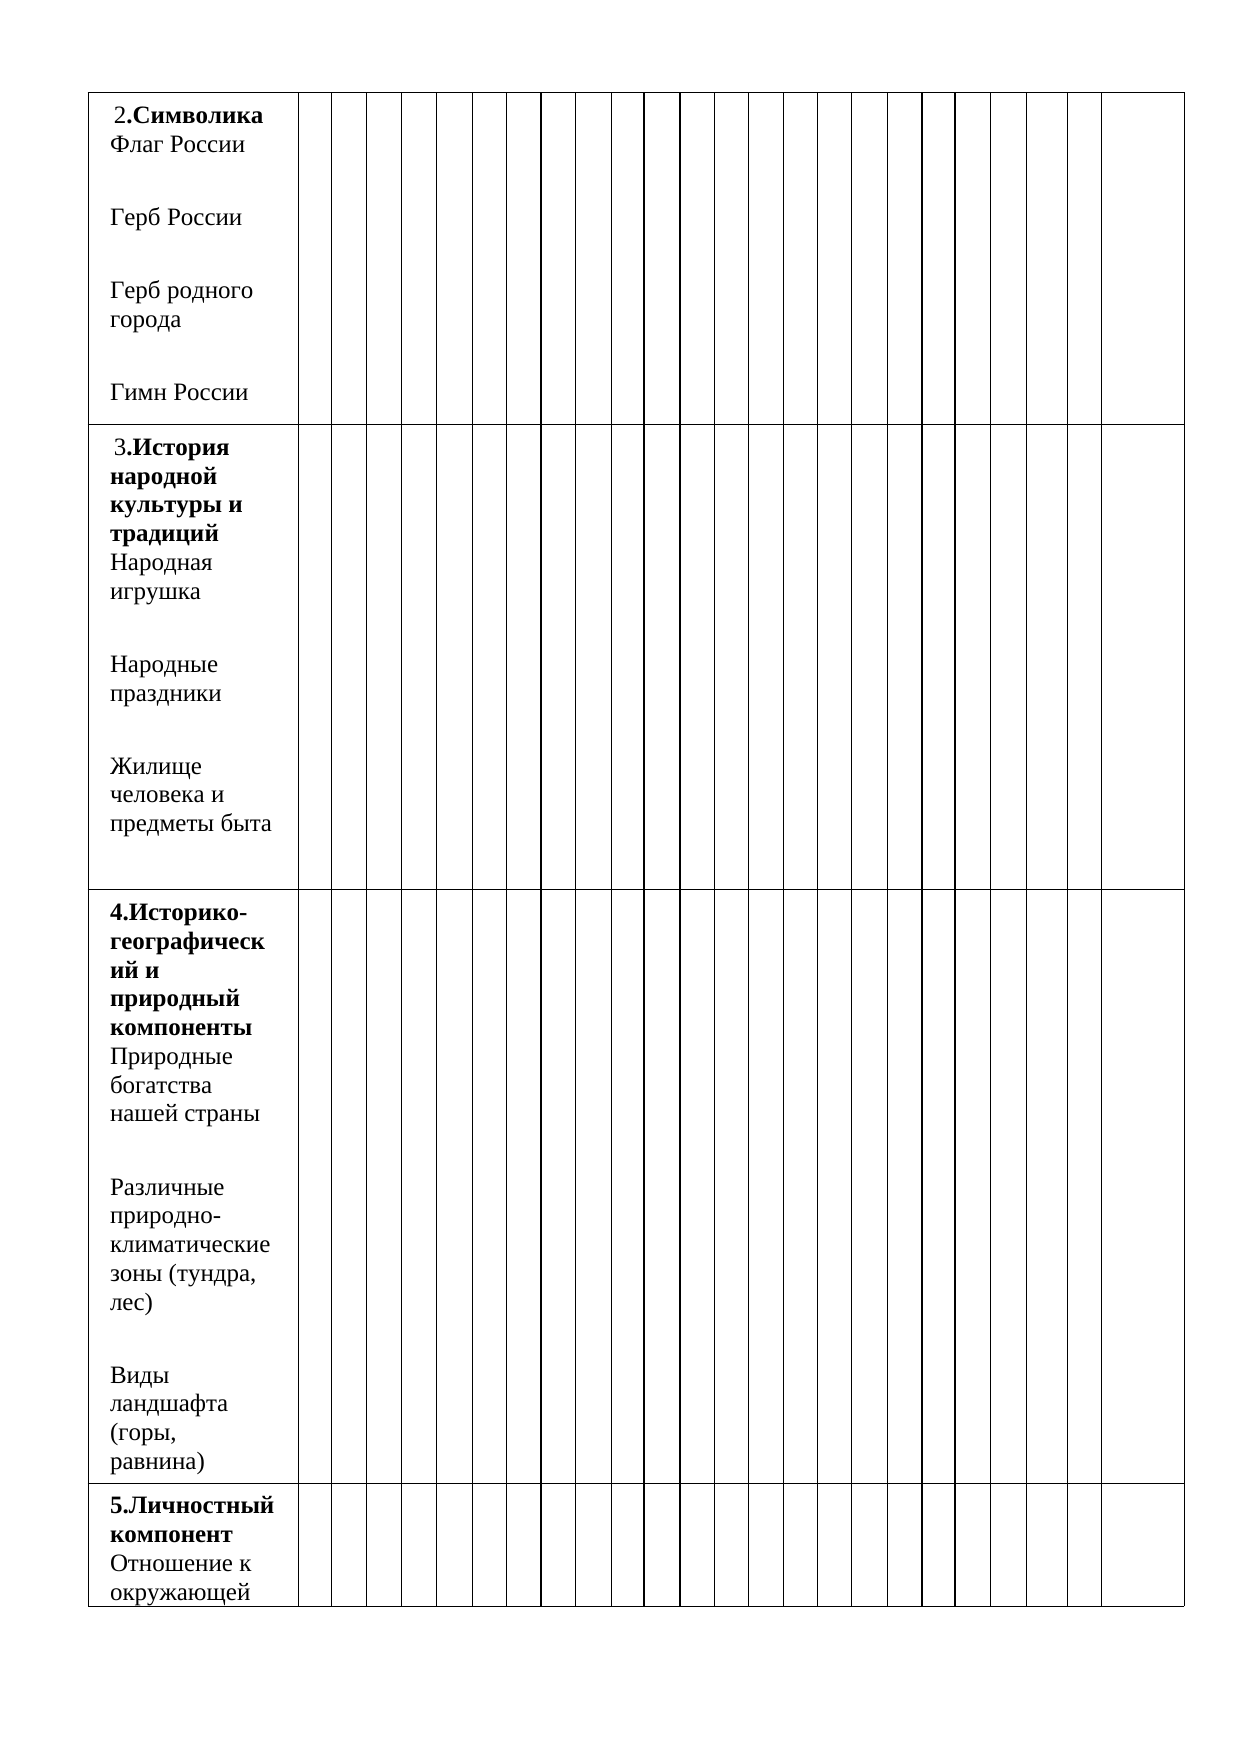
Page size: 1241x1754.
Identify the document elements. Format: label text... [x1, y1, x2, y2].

table_cell [542, 425, 575, 889]
table_cell [681, 93, 714, 424]
table_cell [923, 890, 954, 1483]
table_cell [473, 425, 506, 889]
table_cell [991, 1484, 1026, 1606]
table_cell [367, 425, 401, 889]
table_cell [818, 890, 851, 1483]
table_cell [784, 425, 817, 889]
table_cell [1102, 425, 1184, 889]
table_cell [749, 1484, 783, 1606]
table_cell [332, 425, 366, 889]
table_cell [1068, 1484, 1101, 1606]
table_cell [1102, 1484, 1184, 1606]
table_cell [852, 93, 887, 424]
table_cell [784, 93, 817, 424]
table_cell [402, 425, 436, 889]
table_cell [507, 890, 540, 1483]
table_cell [367, 93, 401, 424]
table_cell [367, 1484, 401, 1606]
table_cell [991, 93, 1026, 424]
table_cell [681, 425, 714, 889]
table_cell [299, 890, 331, 1483]
table_cell [473, 890, 506, 1483]
table_cell [612, 1484, 643, 1606]
table_cell [402, 890, 436, 1483]
table_cell [1068, 890, 1101, 1483]
table_cell [888, 1484, 921, 1606]
table_cell [437, 93, 472, 424]
table_cell [332, 1484, 366, 1606]
table_cell [784, 890, 817, 1483]
table_cell [612, 890, 643, 1483]
table_cell [681, 1484, 714, 1606]
table_cell [367, 890, 401, 1483]
table_cell [1027, 93, 1067, 424]
table_cell 5.Личностный компонент Отношение к окружающей [89, 1484, 298, 1606]
table_cell [715, 1484, 748, 1606]
table_cell [645, 425, 679, 889]
table_cell [507, 93, 540, 424]
table_cell [888, 93, 921, 424]
table_cell [299, 425, 331, 889]
table_cell [437, 425, 472, 889]
table_cell [402, 93, 436, 424]
table_cell [715, 890, 748, 1483]
table_cell [645, 890, 679, 1483]
table_cell [507, 1484, 540, 1606]
table_cell [1102, 93, 1184, 424]
table_cell [681, 890, 714, 1483]
table_cell [956, 890, 990, 1483]
table_cell [715, 93, 748, 424]
table_cell [1068, 93, 1101, 424]
table_cell [888, 425, 921, 889]
table_cell [542, 1484, 575, 1606]
table_cell [576, 1484, 611, 1606]
table_cell [576, 93, 611, 424]
table_cell [437, 1484, 472, 1606]
table_cell [473, 1484, 506, 1606]
table_cell [612, 425, 643, 889]
table_cell [923, 425, 954, 889]
table_cell [1068, 425, 1101, 889]
table_cell [645, 1484, 679, 1606]
table_cell [956, 1484, 990, 1606]
table_cell [1027, 890, 1067, 1483]
table_cell [542, 890, 575, 1483]
table_cell [852, 1484, 887, 1606]
table_cell [612, 93, 643, 424]
table_cell [888, 890, 921, 1483]
table_cell [991, 425, 1026, 889]
table_cell [473, 93, 506, 424]
table_cell 4.Историко- географический и природный компоненты Природные богатства нашей страны Различные природно-климатические зоны (тундра, лес) Виды ландшафта (горы, равнина) [89, 890, 298, 1483]
table_cell [749, 425, 783, 889]
table_cell [507, 425, 540, 889]
table_cell [299, 93, 331, 424]
table_cell [956, 93, 990, 424]
table_cell [299, 1484, 331, 1606]
table_cell [991, 890, 1026, 1483]
table_cell [437, 890, 472, 1483]
table_cell [332, 93, 366, 424]
table_cell [645, 93, 679, 424]
table_cell [818, 1484, 851, 1606]
table_cell [402, 1484, 436, 1606]
table_cell [1102, 890, 1184, 1483]
table_cell [852, 425, 887, 889]
table_cell [818, 425, 851, 889]
table_cell [852, 890, 887, 1483]
table_cell [818, 93, 851, 424]
table_cell [923, 93, 954, 424]
table_cell 3.История народной культуры и традиций Народная игрушка Народные праздники Жилище человека и предметы быта [89, 425, 298, 889]
table_cell [956, 425, 990, 889]
table_cell [923, 1484, 954, 1606]
table_cell [715, 425, 748, 889]
table_cell [1027, 425, 1067, 889]
table_cell [784, 1484, 817, 1606]
table_cell [332, 890, 366, 1483]
table_cell 2.Символика Флаг России Герб России Герб родного города Гимн России [89, 93, 298, 424]
table_cell [749, 93, 783, 424]
table_cell [542, 93, 575, 424]
table_cell [1027, 1484, 1067, 1606]
table_cell [576, 425, 611, 889]
table_cell [749, 890, 783, 1483]
table_cell [576, 890, 611, 1483]
